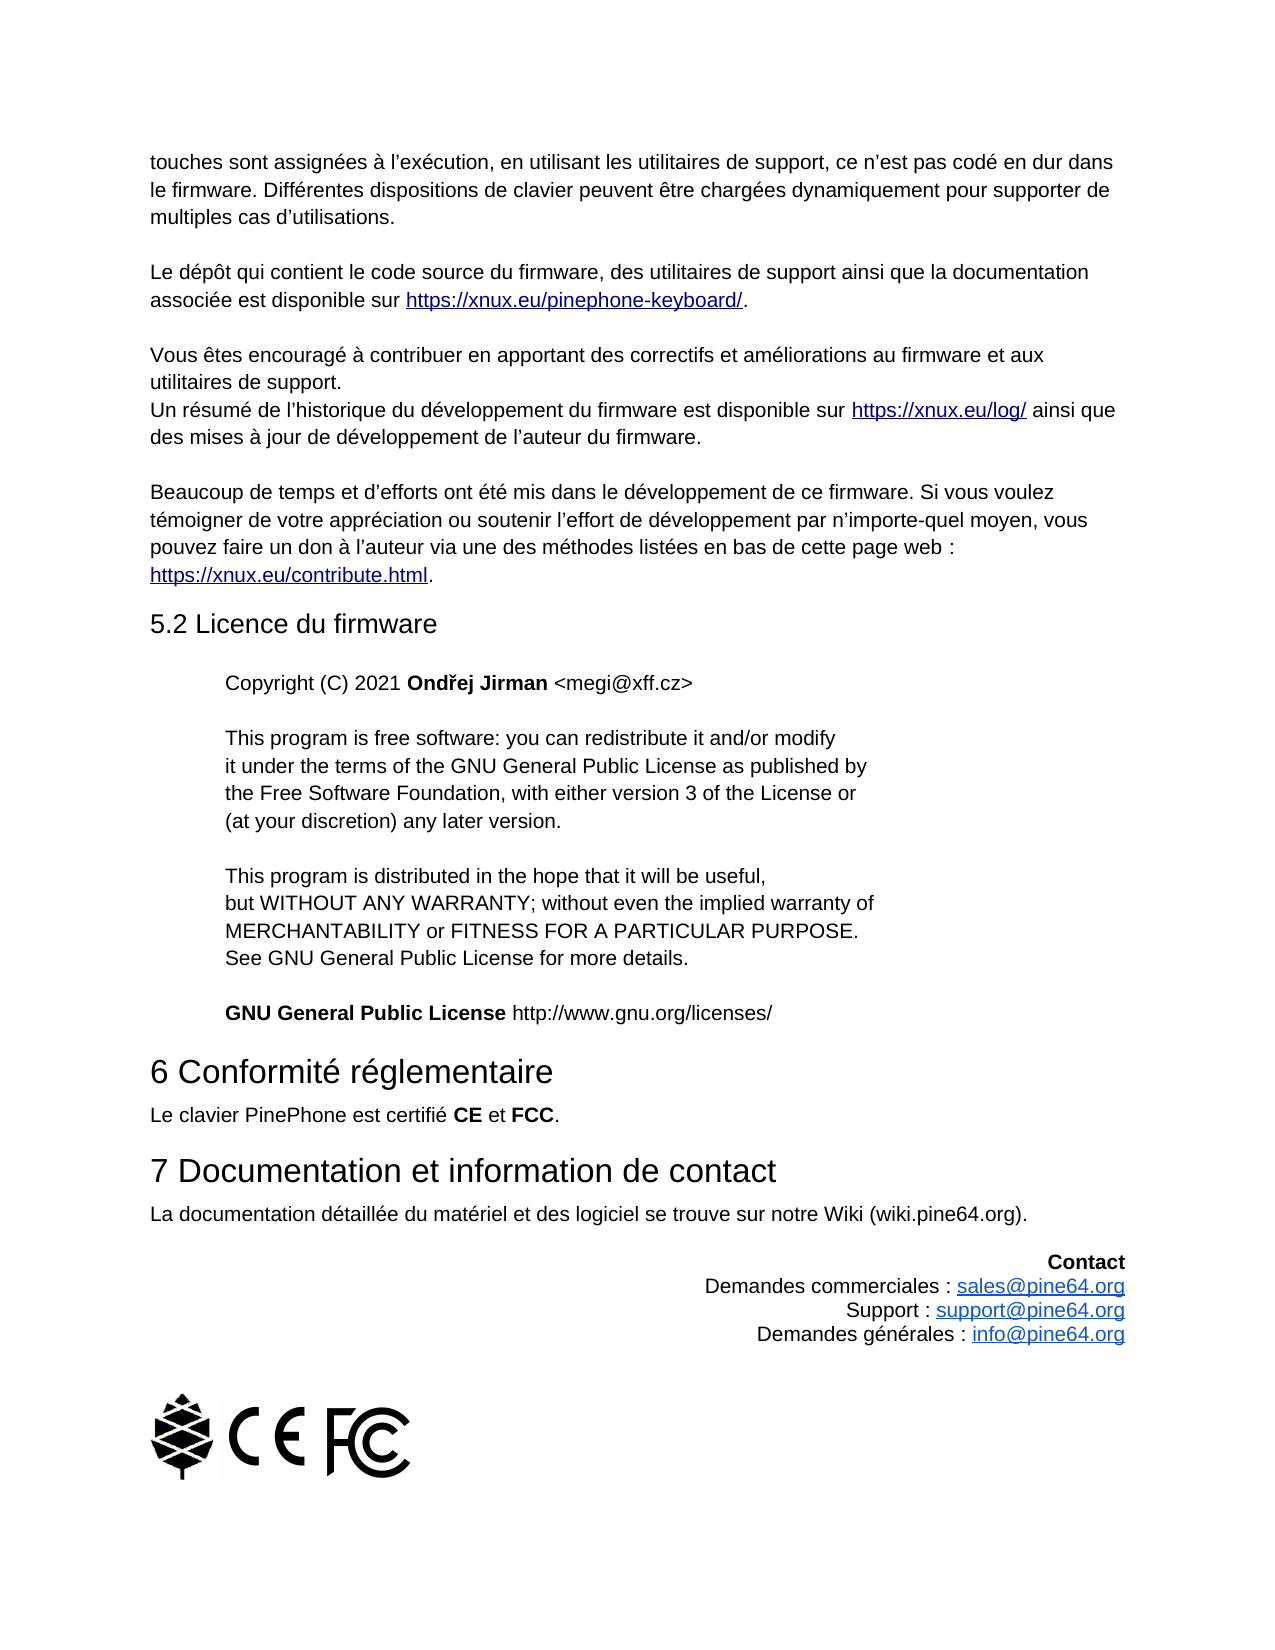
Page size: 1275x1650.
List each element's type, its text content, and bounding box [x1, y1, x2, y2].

text (at your discretion) any later version. [225, 809, 1125, 833]
text Vous êtes encouragé à contribuer en apportant des correctifs et améliorations au firmware et aux utilitaires de support. [150, 342, 1125, 394]
subtitle 6 Conformité réglementaire [150, 1052, 1125, 1091]
text GNU General Public License http://www.gnu.org/licenses/ [225, 1001, 1125, 1025]
text the Free Software Foundation, with either version 3 of the License or [225, 781, 1125, 805]
text it under the terms of the GNU General Public License as published by [225, 754, 1125, 778]
text This program is free software: you can redistribute it and/or modify [225, 726, 1125, 750]
text 5.2 Licence du firmware [150, 608, 1125, 639]
text La documentation détaillée du matériel et des logiciel se trouve sur notre Wiki (wiki.pine64.org). [150, 1202, 1125, 1226]
text Le clavier PinePhone est certifié CE et FCC. [150, 1103, 1125, 1127]
text Demandes commerciales : sales@pine64.org [150, 1273, 1125, 1297]
text Copyright (C) 2021 Ondřej Jirman <megi@xff.cz> [225, 671, 1125, 695]
text Un résumé de l’historique du développement du firmware est disponible sur https://xnux.eu/log/ ainsi que des mises à jour de développement de l’auteur du firmware. [150, 397, 1125, 449]
text Demandes générales : info@pine64.org [150, 1321, 1125, 1345]
subtitle 7 Documentation et information de contact [150, 1151, 1125, 1189]
text See GNU General Public License for more details. [225, 946, 1125, 970]
text MERCHANTABILITY or FITNESS FOR A PARTICULAR PURPOSE. [225, 919, 1125, 943]
text Contact [150, 1249, 1125, 1273]
text This program is distributed in the hope that it will be useful, [225, 864, 1125, 888]
text Beaucoup de temps et d’efforts ont été mis dans le développement de ce firmware. Si vous voulez témoigner de votre appréciation ou soutenir l’effort de développement par n’importe-quel moyen, vous pouvez faire un don à l’auteur via une des méthodes listées en bas de cette page web : https://xnux.eu/contribute.html. [150, 480, 1125, 586]
text but WITHOUT ANY WARRANTY; without even the implied warranty of [225, 891, 1125, 915]
text Le dépôt qui contient le code source du firmware, des utilitaires de support ainsi que la documentation associée est disponible sur https://xnux.eu/pinephone-keyboard/. [150, 260, 1125, 311]
text Support : support@pine64.org [150, 1297, 1125, 1321]
text touches sont assignées à l’exécution, en utilisant les utilitaires de support, ce n’est pas codé en dur dans le firmware. Différentes dispositions de clavier peuvent être chargées dynamiquement pour supporter de multiples cas d’utilisations. [150, 150, 1125, 229]
picture [219, 1398, 412, 1480]
picture [150, 1393, 214, 1480]
